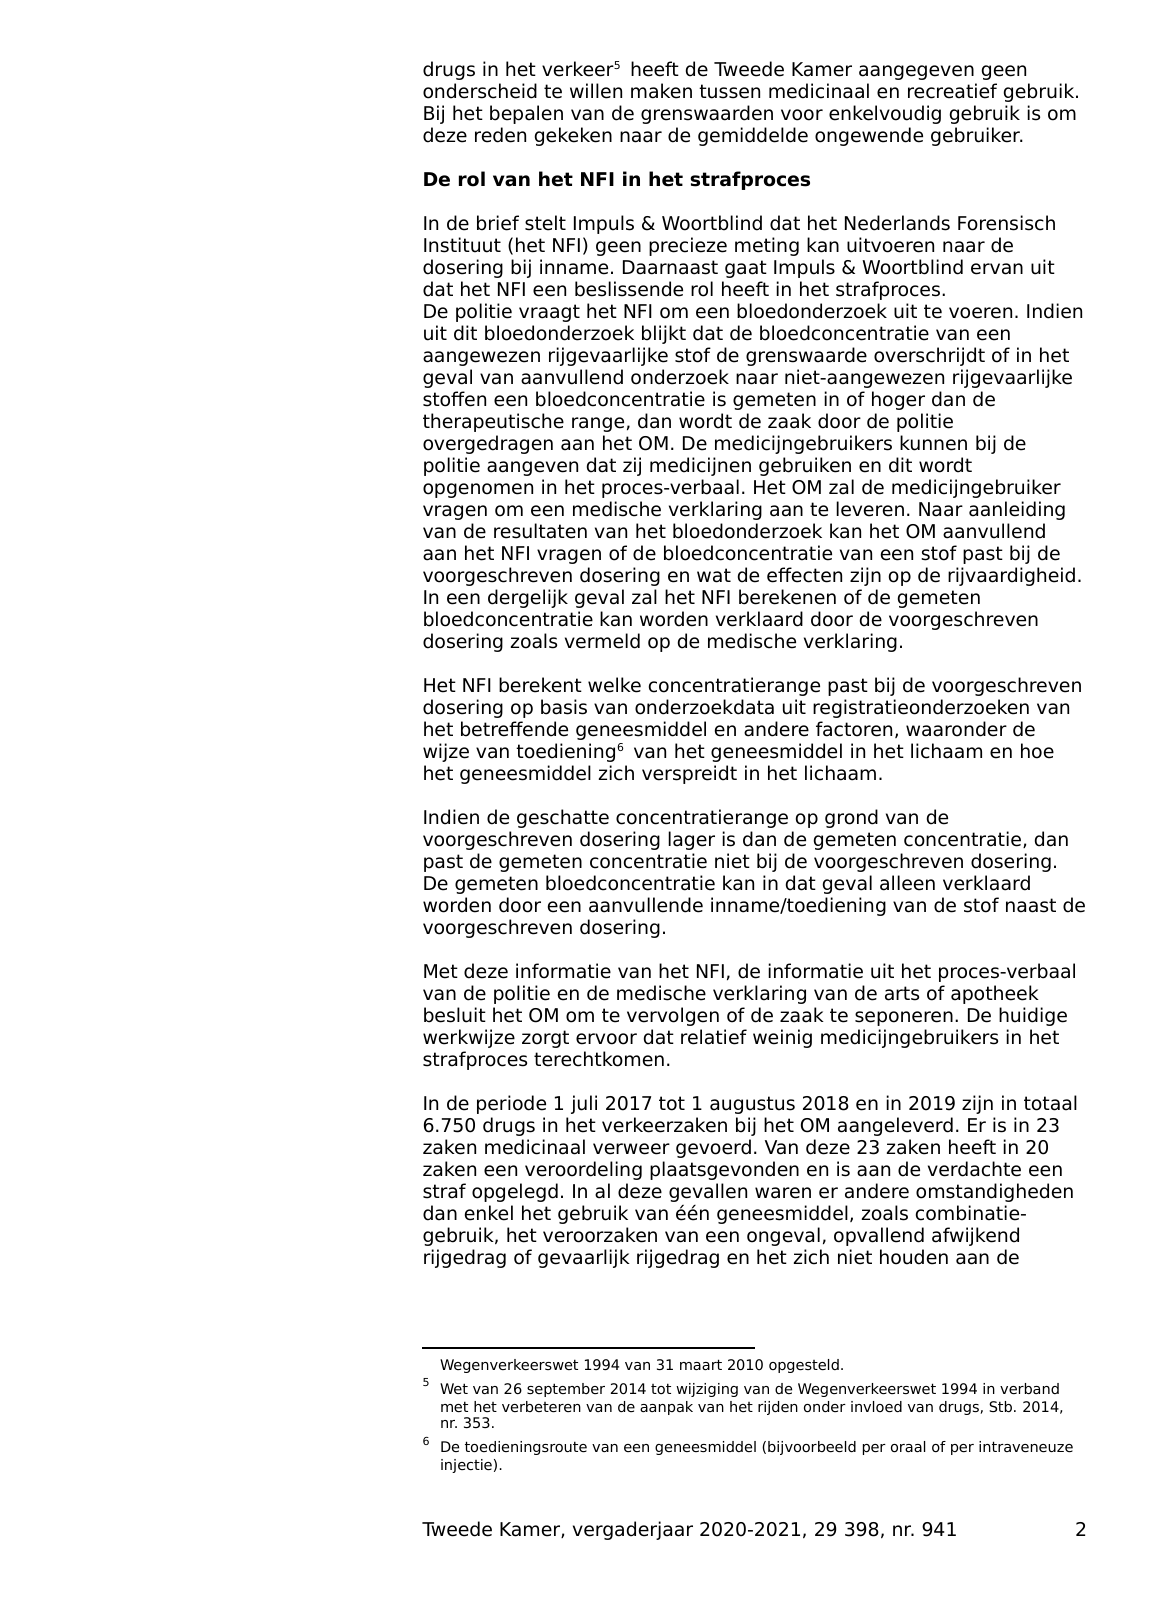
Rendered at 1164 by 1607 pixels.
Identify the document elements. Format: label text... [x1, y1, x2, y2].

text In de periode 1 juli 2017 tot 1 augustus 2018 en in 2019 zijn in totaal 6.750 drugs in het verkeerzaken bij het OM aangeleverd. Er is in 23 zaken medicinaal verweer gevoerd. Van deze 23 zaken heeft in 20 zaken een veroordeling plaatsgevonden en is aan de verdachte een straf opgelegd. In al deze gevallen waren er andere omstandigheden dan enkel het gebruik van één geneesmiddel, zoals combinatie-gebruik, het veroorzaken van een ongeval, opvallend afwijkend rijgedrag of gevaarlijk rijgedrag en het zich niet houden aan de [422, 1093, 1087, 1269]
text De politie vraagt het NFI om een bloedonderzoek uit te voeren. Indien uit dit bloedonderzoek blijkt dat de bloedconcentratie van een aangewezen rijgevaarlijke stof de grenswaarde overschrijdt of in het geval van aanvullend onderzoek naar niet-aangewezen rijgevaarlijke stoffen een bloedconcentratie is gemeten in of hoger dan de therapeutische range, dan wordt de zaak door de politie overgedragen aan het OM. De medicijngebruikers kunnen bij de politie aangeven dat zij medicijnen gebruiken en dit wordt opgenomen in het proces-verbaal. Het OM zal de medicijngebruiker vragen om een medische verklaring aan te leveren. Naar aanleiding van de resultaten van het bloedonderzoek kan het OM aanvullend aan het NFI vragen of de bloedconcentratie van een stof past bij de voorgeschreven dosering en wat de effecten zijn op de rijvaardigheid. [422, 301, 1087, 587]
text Het NFI berekent welke concentratierange past bij de voorgeschreven dosering op basis van onderzoekdata uit registratieonderzoeken van het betreffende geneesmiddel en andere factoren, waaronder de wijze van toediening van het geneesmiddel in het lichaam en hoe het geneesmiddel zich verspreidt in het lichaam. [422, 675, 1087, 785]
text Wet van 26 september 2014 tot wijziging van de Wegenverkeerswet 1994 in verband met het verbeteren van de aanpak van het rijden onder invloed van drugs, Stb. 2014, nr. 353. [422, 1377, 1087, 1432]
text Wegenverkeerswet 1994 van 31 maart 2010 opgesteld. [422, 1357, 1087, 1374]
text In de brief stelt Impuls & Woortblind dat het Nederlands Forensisch Instituut (het NFI) geen precieze meting kan uitvoeren naar de dosering bij inname. Daarnaast gaat Impuls & Woortblind ervan uit dat het NFI een beslissende rol heeft in het strafproces. [422, 213, 1087, 301]
text drugs in het verkeer heeft de Tweede Kamer aangegeven geen onderscheid te willen maken tussen medicinaal en recreatief gebruik. Bij het bepalen van de grenswaarden voor enkelvoudig gebruik is om deze reden gekeken naar de gemiddelde ongewende gebruiker. [422, 59, 1087, 147]
text De toedieningsroute van een geneesmiddel (bijvoorbeeld per oraal of per intraveneuze injectie). [422, 1435, 1087, 1474]
text Met deze informatie van het NFI, de informatie uit het proces-verbaal van de politie en de medische verklaring van de arts of apotheek besluit het OM om te vervolgen of de zaak te seponeren. De huidige werkwijze zorgt ervoor dat relatief weinig medicijngebruikers in het strafproces terechtkomen. [422, 961, 1087, 1071]
subtitle De rol van het NFI in het strafproces [422, 169, 1087, 191]
text Indien de geschatte concentratierange op grond van de voorgeschreven dosering lager is dan de gemeten concentratie, dan past de gemeten concentratie niet bij de voorgeschreven dosering. De gemeten bloedconcentratie kan in dat geval alleen verklaard worden door een aanvullende inname/toediening van de stof naast de voorgeschreven dosering. [422, 807, 1087, 939]
text In een dergelijk geval zal het NFI berekenen of de gemeten bloedconcentratie kan worden verklaard door de voorgeschreven dosering zoals vermeld op de medische verklaring. [422, 587, 1087, 653]
